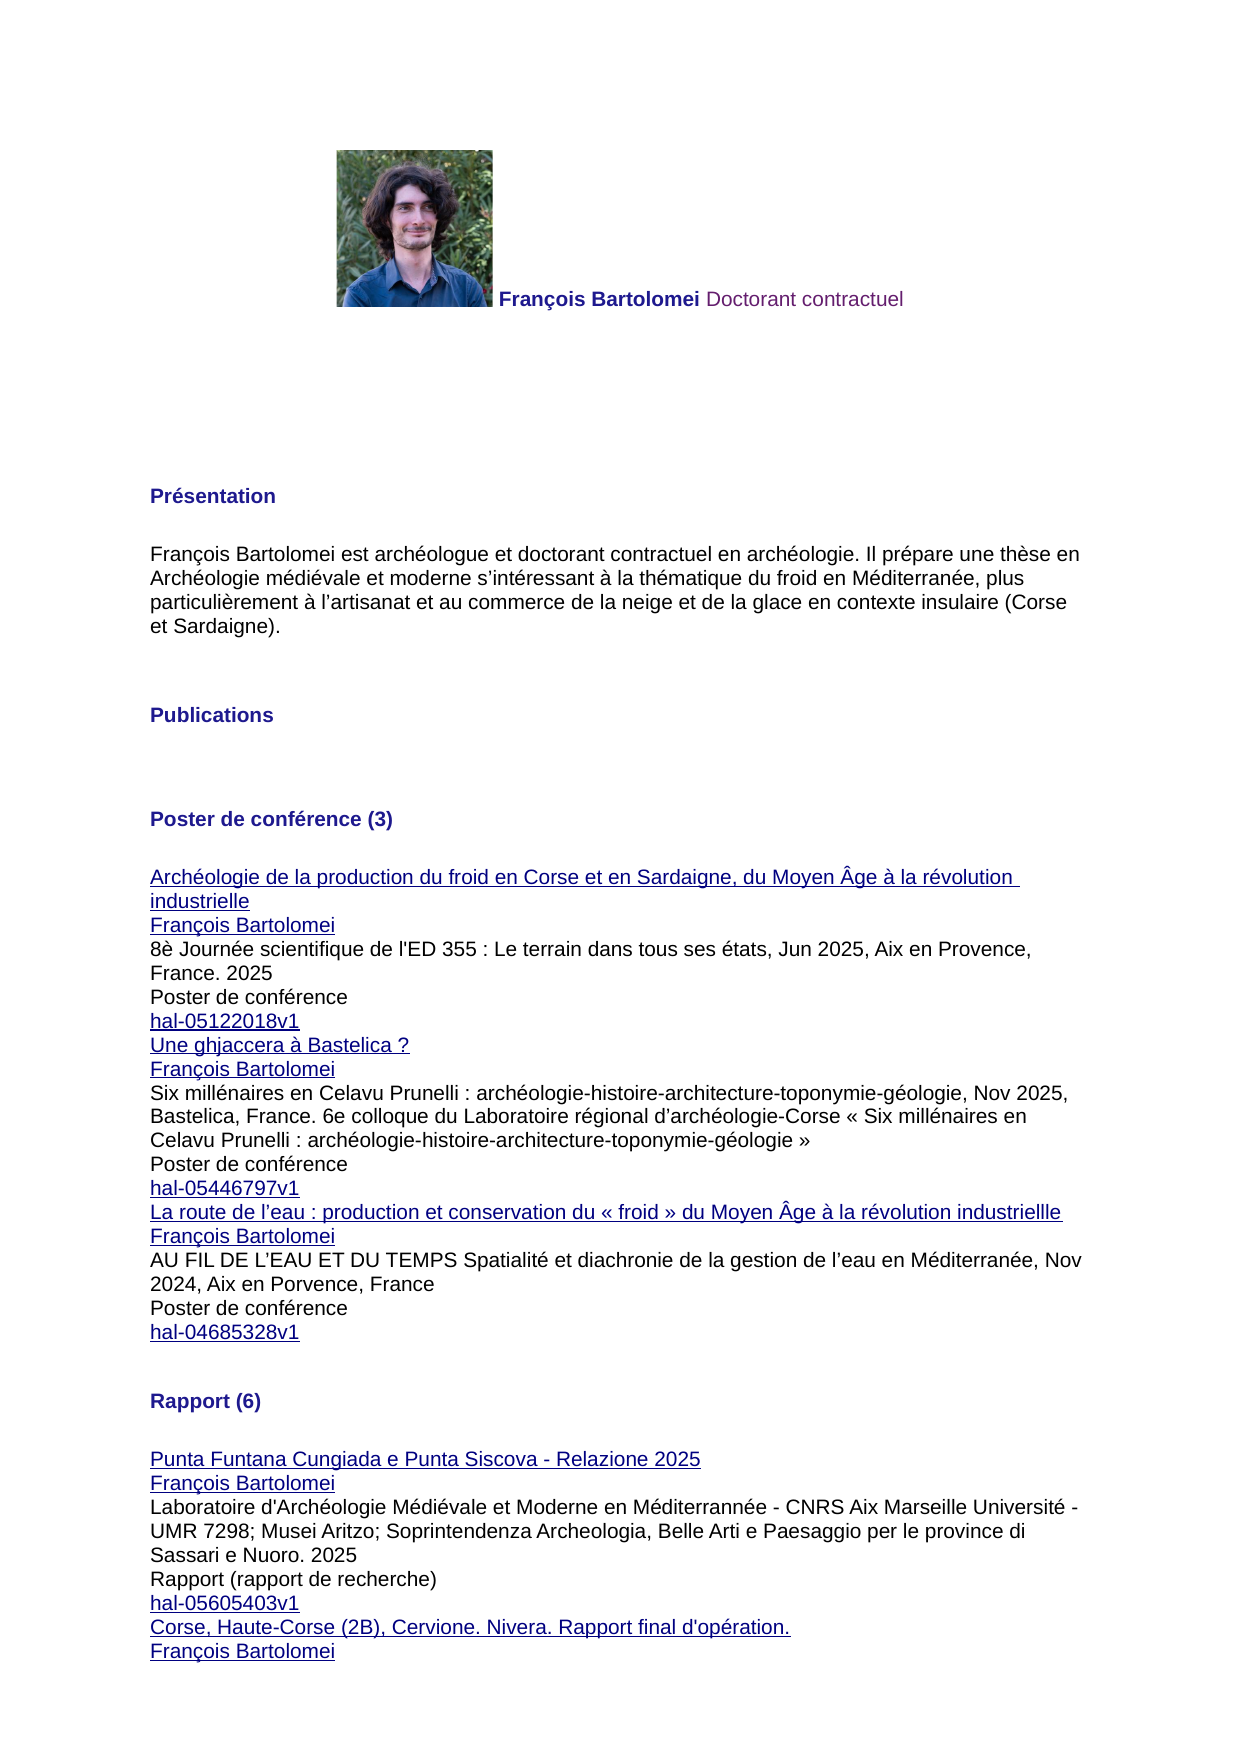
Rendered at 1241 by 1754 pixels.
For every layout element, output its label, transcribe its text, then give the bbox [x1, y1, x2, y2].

subtitle Rapport (6) [150, 1389, 1090, 1413]
table_cell Une ghjaccera à Bastelica ? François Bartolomei Six millénaires en Celavu Prunelli : archéologie-histoire-architecture-toponymie-géologie, Nov 2025, Bastelica, France. 6e colloque du Laboratoire régional d’archéologie-Corse « Six millénaires en Celavu Prunelli : archéologie-histoire-architecture-toponymie-géologie » Poster de conférence hal-05446797v1 [150, 1033, 1090, 1200]
subtitle Poster de conférence (3) [150, 806, 1090, 830]
picture [336, 150, 493, 307]
table_cell La route de l’eau : production et conservation du « froid » du Moyen Âge à la révolution industriellle François Bartolomei AU FIL DE L’EAU ET DU TEMPS Spatialité et diachronie de la gestion de l’eau en Méditerranée, Nov 2024, Aix en Porvence, France Poster de conférence hal-04685328v1 [150, 1200, 1090, 1344]
subtitle François Bartolomei Doctorant contractuel [150, 150, 1090, 311]
table_header Archéologie de la production du froid en Corse et en Sardaigne, du Moyen Âge à la révolution industrielle François Bartolomei 8è Journée scientifique de l'ED 355 : Le terrain dans tous ses états, Jun 2025, Aix en Provence, France. 2025 Poster de conférence hal-05122018v1 [150, 865, 1090, 1032]
subtitle Présentation [150, 483, 1090, 507]
subtitle Publications [150, 703, 1090, 727]
table_cell Corse, Haute-Corse (2B), Cervione. Nivera. Rapport final d'opération. François Bartolomei [150, 1615, 1090, 1663]
text François Bartolomei est archéologue et doctorant contractuel en archéologie. Il prépare une thèse en Archéologie médiévale et moderne s’intéressant à la thématique du froid en Méditerranée, plus particulièrement à l’artisanat et au commerce de la neige et de la glace en contexte insulaire (Corse et Sardaigne). [150, 542, 1090, 638]
table_header Punta Funtana Cungiada e Punta Siscova - Relazione 2025 François Bartolomei Laboratoire d'Archéologie Médiévale et Moderne en Méditerrannée - CNRS Aix Marseille Université - UMR 7298; Musei Aritzo; Soprintendenza Archeologia, Belle Arti e Paesaggio per le province di Sassari e Nuoro. 2025 Rapport (rapport de recherche) hal-05605403v1 [150, 1447, 1090, 1615]
